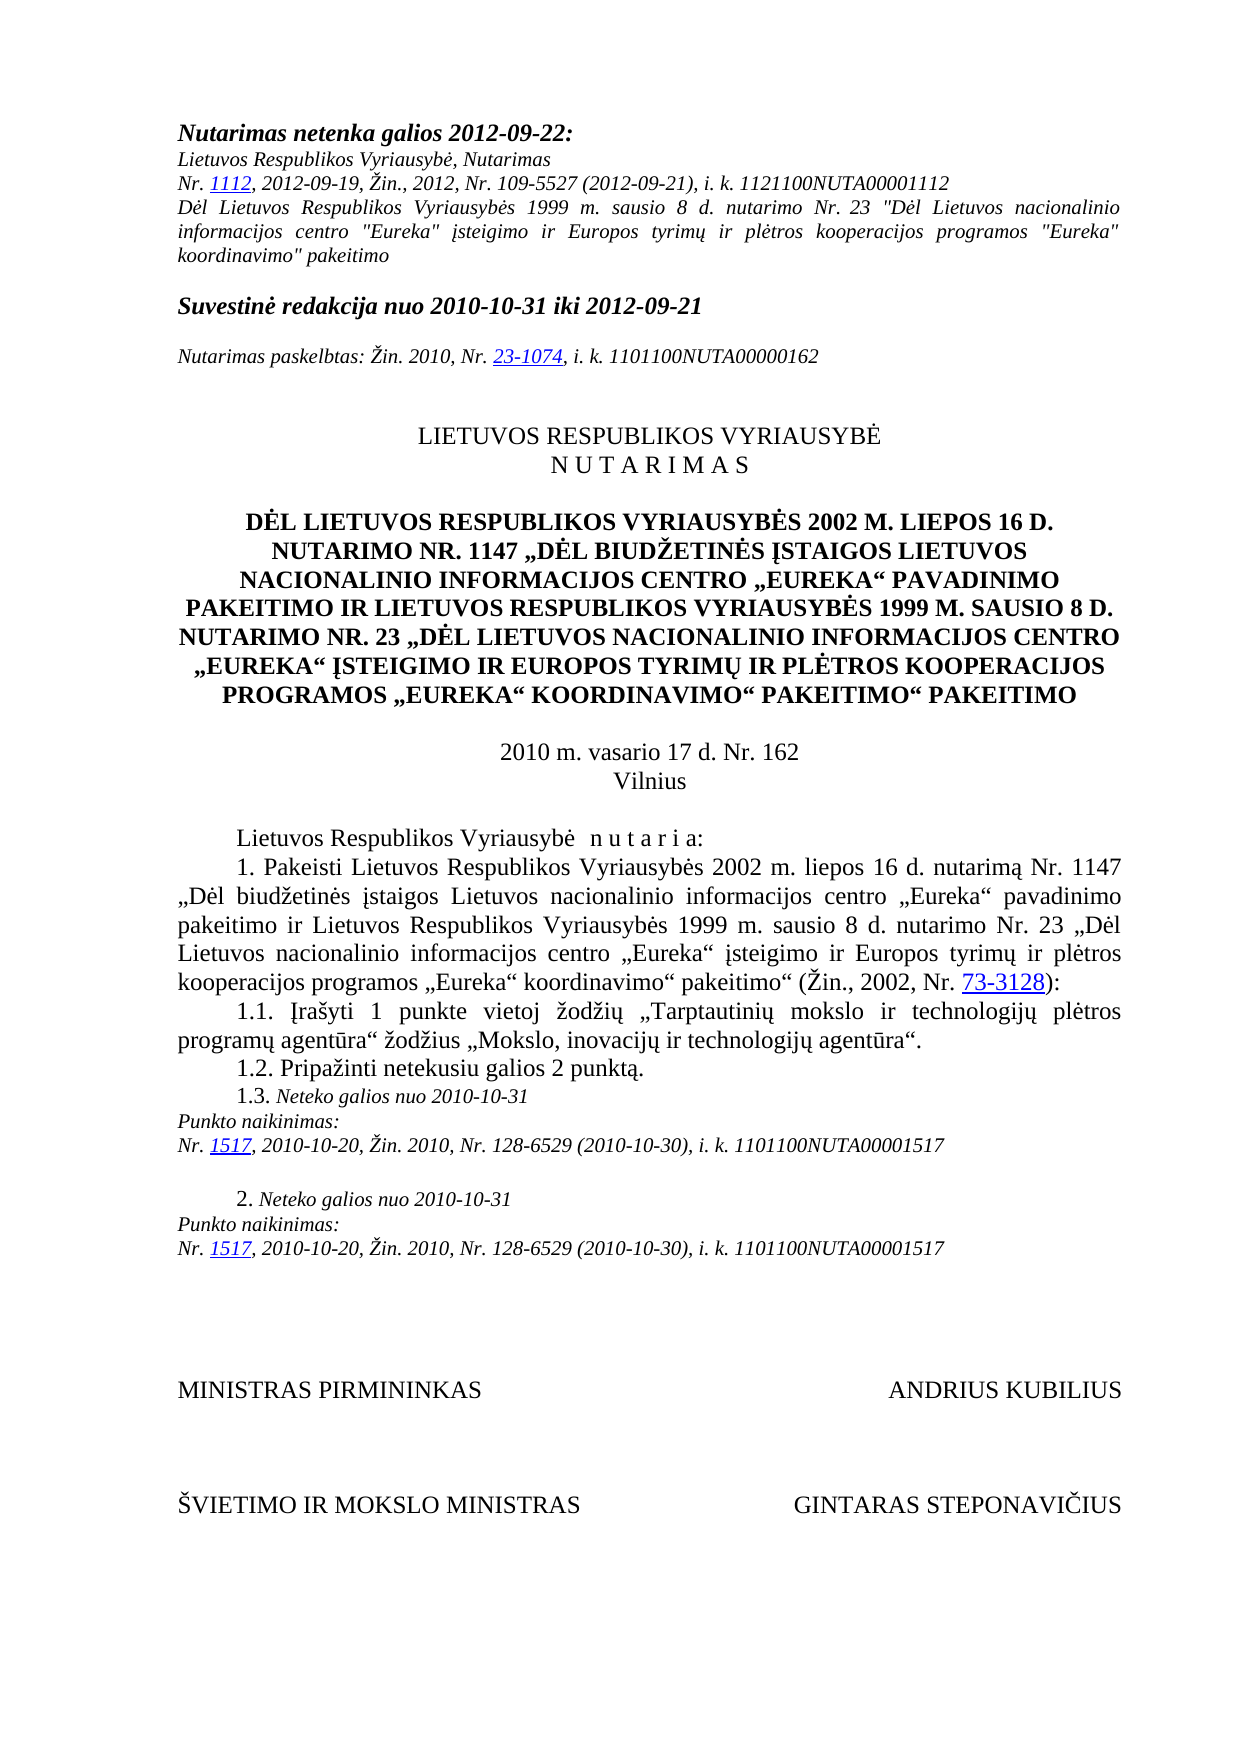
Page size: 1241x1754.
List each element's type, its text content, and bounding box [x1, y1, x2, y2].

text Punkto naikinimas: [177, 1212, 1122, 1236]
text Nr. 1517, 2010-10-20, Žin. 2010, Nr. 128-6529 (2010-10-30), i. k. 1101100NUTA00001517 [177, 1236, 1122, 1260]
text NUTARIMAS [177, 450, 1122, 478]
text Lietuvos Respublikos Vyriausybė [177, 421, 1122, 450]
text DĖL LIETUVOS RESPUBLIKOS VYRIAUSYBĖS 2002 M. LIEPOS 16 D. NUTARIMO NR. 1147 „DĖL BIUDŽETINĖS ĮSTAIGOS LIETUVOS NACIONALINIO INFORMACIJOS CENTRO „EUREKA“ PAVADINIMO PAKEITIMO IR LIETUVOS RESPUBLIKOS VYRIAUSYBĖS 1999 M. SAUSIO 8 D. NUTARIMO NR. 23 „DĖL LIETUVOS NACIONALINIO INFORMACIJOS CENTRO „EUREKA“ ĮSTEIGIMO IR EUROPOS TYRIMŲ IR PLĖTROS KOOPERACIJOS PROGRAMOS „EUREKA“ KOORDINAVIMO“ PAKEITIMO“ PAKEITIMO [177, 507, 1122, 708]
text 1.3. Neteko galios nuo 2010-10-31 [177, 1082, 1122, 1108]
text Nr. 1112, 2012-09-19, Žin., 2012, Nr. 109-5527 (2012-09-21), i. k. 1121100NUTA00001112 [177, 171, 1122, 195]
text Suvestinė redakcija nuo 2010-10-31 iki 2012-09-21 [177, 291, 1122, 320]
text Nutarimas paskelbtas: Žin. 2010, Nr. 23-1074, i. k. 1101100NUTA00000162 [177, 344, 1122, 368]
text 2. Neteko galios nuo 2010-10-31 [177, 1185, 1122, 1212]
text Lietuvos Respublikos Vyriausybė, Nutarimas [177, 147, 1122, 171]
text 1. Pakeisti Lietuvos Respublikos Vyriausybės 2002 m. liepos 16 d. nutarimą Nr. 1147 „Dėl biudžetinės įstaigos Lietuvos nacionalinio informacijos centro „Eureka“ pavadinimo pakeitimo ir Lietuvos Respublikos Vyriausybės 1999 m. sausio 8 d. nutarimo Nr. 23 „Dėl Lietuvos nacionalinio informacijos centro „Eureka“ įsteigimo ir Europos tyrimų ir plėtros kooperacijos programos „Eureka“ koordinavimo“ pakeitimo“ (Žin., 2002, Nr. 73-3128): [177, 852, 1122, 996]
text Nutarimas netenka galios 2012-09-22: [177, 118, 1122, 147]
text 2010 m. vasario 17 d. Nr. 162 [177, 737, 1122, 766]
text Lietuvos Respublikos Vyriausybė nutaria: [177, 823, 1122, 852]
text 1.2. Pripažinti netekusiu galios 2 punktą. [177, 1053, 1122, 1082]
text Dėl Lietuvos Respublikos Vyriausybės 1999 m. sausio 8 d. nutarimo Nr. 23 "Dėl Lietuvos nacionalinio informacijos centro "Eureka" įsteigimo ir Europos tyrimų ir plėtros kooperacijos programos "Eureka" koordinavimo" pakeitimo [177, 195, 1122, 267]
text Punkto naikinimas: [177, 1108, 1122, 1133]
text ŠVIETIMO IR MOKSLO MINISTRAS GINTARAS STEPONAVIČIUS [177, 1490, 1122, 1519]
text 1.1. Įrašyti 1 punkte vietoj žodžių „Tarptautinių mokslo ir technologijų plėtros programų agentūra“ žodžius „Mokslo, inovacijų ir technologijų agentūra“. [177, 996, 1122, 1053]
text Vilnius [177, 766, 1122, 795]
text Nr. 1517, 2010-10-20, Žin. 2010, Nr. 128-6529 (2010-10-30), i. k. 1101100NUTA00001517 [177, 1133, 1122, 1157]
text MINISTRAS PIRMININKAS ANDRIUS KUBILIUS [177, 1375, 1122, 1404]
